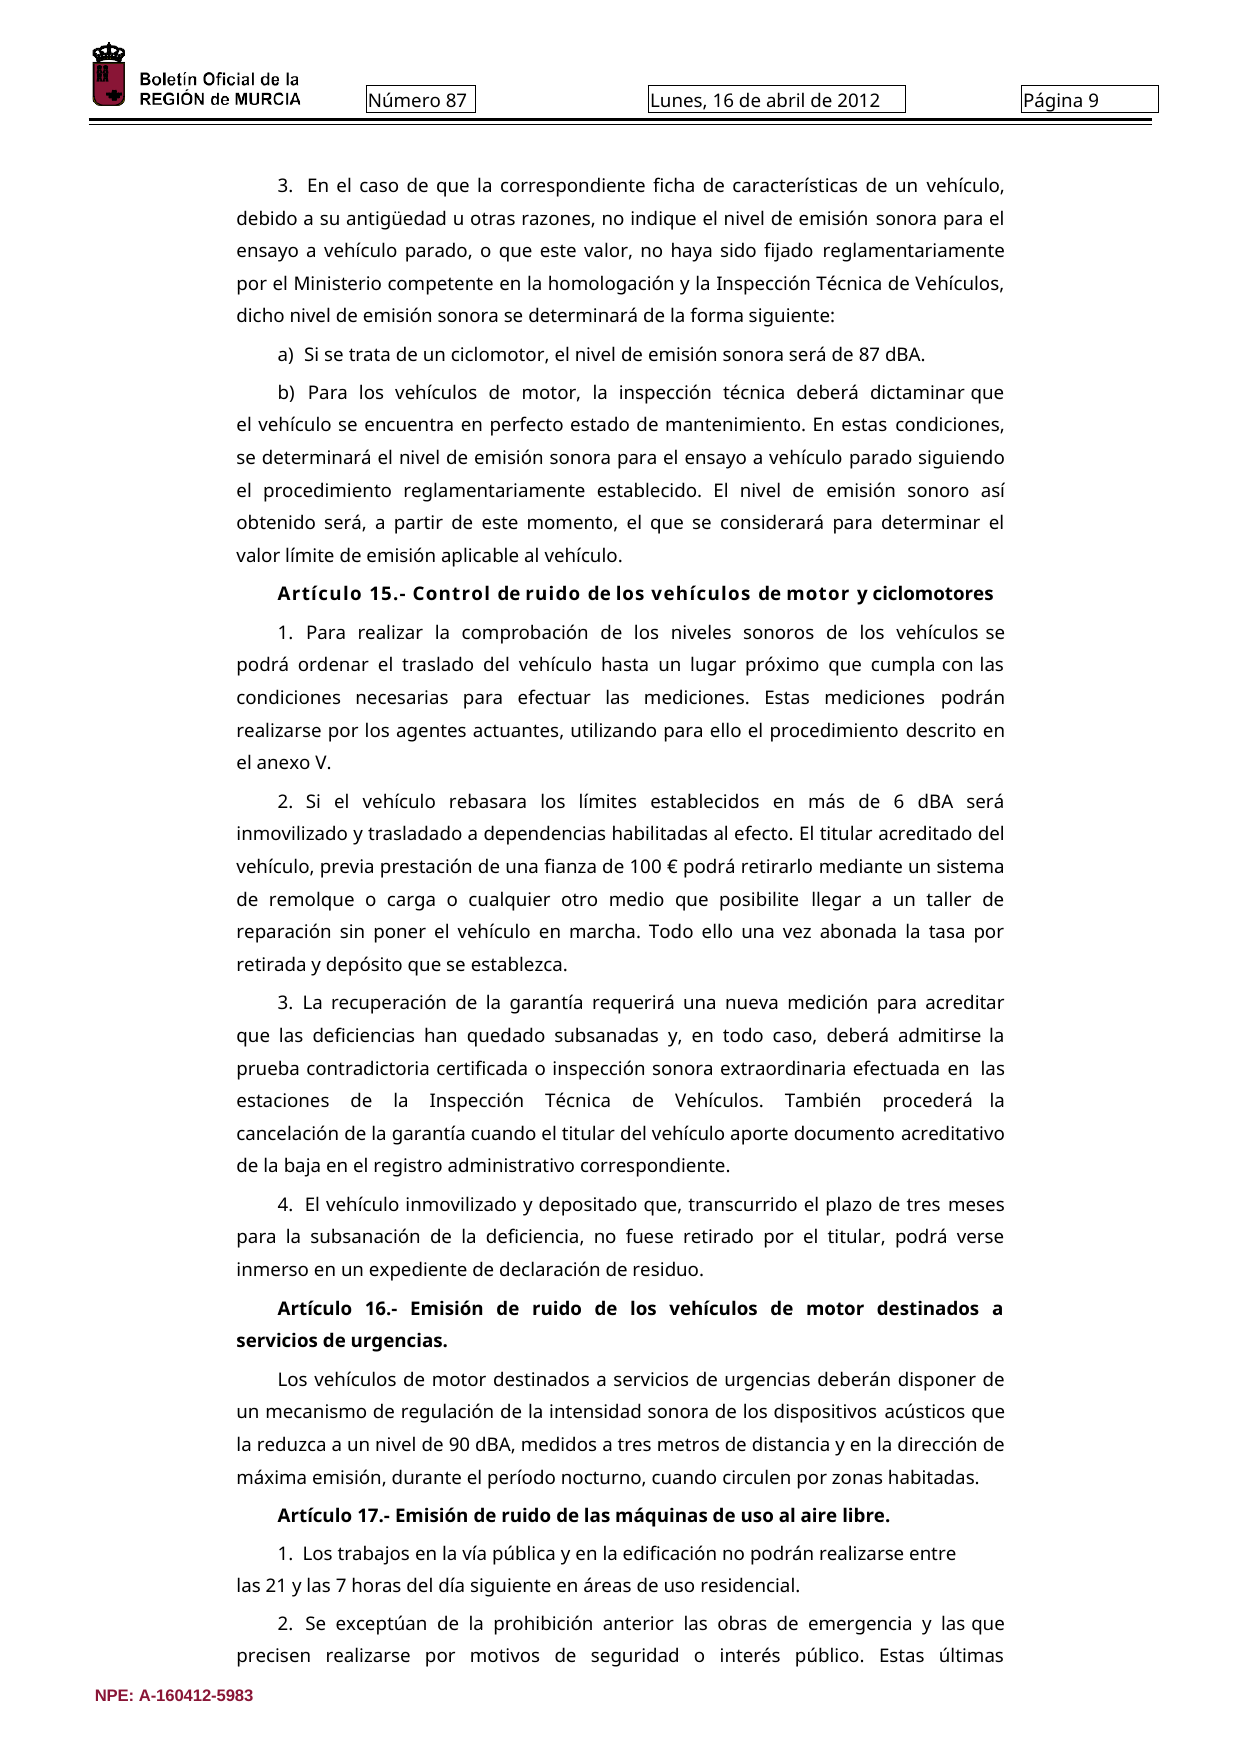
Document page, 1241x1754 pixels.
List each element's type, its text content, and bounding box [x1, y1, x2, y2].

subtitle Artículo 16.- Emisión de ruido de los vehículos de motor destinados a servicios de urgencias. [236, 1295, 1004, 1353]
picture [92, 42, 125, 106]
text las 21 y las 7 horas del día siguiente en áreas de uso residencial. [236, 1572, 1065, 1598]
subtitle Artículo 17.- Emisión de ruido de las máquinas de uso al aire libre. [277, 1502, 1065, 1528]
list Si se trata de un ciclomotor, el nivel de emisión sonora será de 87 dBA. [277, 341, 1065, 367]
picture [140, 72, 301, 105]
list Se exceptúan de la prohibición anterior las obras de emergencia y las que precisen realizarse por motivos de seguridad o interés público. Estas últimas [236, 1610, 1005, 1668]
list En el caso de que la correspondiente ficha de características de un vehículo, debido a su antigüedad u otras razones, no indique el nivel de emisión sonora para el ensayo a vehículo parado, o que este valor, no haya sido fijado reglamentariamente por el Ministerio competente en la homologación y la Inspección Técnica de Vehículos, dicho nivel de emisión sonora se determinará de la forma siguiente: [236, 172, 1005, 328]
list Los trabajos en la vía pública y en la edificación no podrán realizarse entre [277, 1540, 1065, 1566]
subtitle Artículo 15.- Control de ruido de los vehículos de motor y ciclomotores [236, 581, 1004, 606]
list Para los vehículos de motor, la inspección técnica deberá dictaminar que el vehículo se encuentra en perfecto estado de mantenimiento. En estas condiciones, se determinará el nivel de emisión sonora para el ensayo a vehículo parado siguiendo el procedimiento reglamentariamente establecido. El nivel de emisión sonoro así obtenido será, a partir de este momento, el que se considerará para determinar el valor límite de emisión aplicable al vehículo. [236, 379, 1005, 568]
list El vehículo inmovilizado y depositado que, transcurrido el plazo de tres meses para la subsanación de la deficiencia, no fuese retirado por el titular, podrá verse inmerso en un expediente de declaración de residuo. [236, 1191, 1004, 1282]
text Los vehículos de motor destinados a servicios de urgencias deberán disponer de un mecanismo de regulación de la intensidad sonora de los dispositivos acústicos que la reduzca a un nivel de 90 dBA, medidos a tres metros de distancia y en la dirección de máxima emisión, durante el período nocturno, cuando circulen por zonas habitadas. [236, 1366, 1005, 1489]
list Para realizar la comprobación de los niveles sonoros de los vehículos se podrá ordenar el traslado del vehículo hasta un lugar próximo que cumpla con las condiciones necesarias para efectuar las mediciones. Estas mediciones podrán realizarse por los agentes actuantes, utilizando para ello el procedimiento descrito en el anexo V. [236, 619, 1005, 775]
list La recuperación de la garantía requerirá una nueva medición para acreditar que las deficiencias han quedado subsanadas y, en todo caso, deberá admitirse la prueba contradictoria certificada o inspección sonora extraordinaria efectuada en las estaciones de la Inspección Técnica de Vehículos. También procederá la cancelación de la garantía cuando el titular del vehículo aporte documento acreditativo de la baja en el registro administrativo correspondiente. [236, 990, 1005, 1178]
list Si el vehículo rebasara los límites establecidos en más de 6 dBA será inmovilizado y trasladado a dependencias habilitadas al efecto. El titular acreditado del vehículo, previa prestación de una fianza de 100 € podrá retirarlo mediante un sistema de remolque o carga o cualquier otro medio que posibilite llegar a un taller de reparación sin poner el vehículo en marcha. Todo ello una vez abonada la tasa por retirada y depósito que se establezca. [236, 788, 1004, 977]
